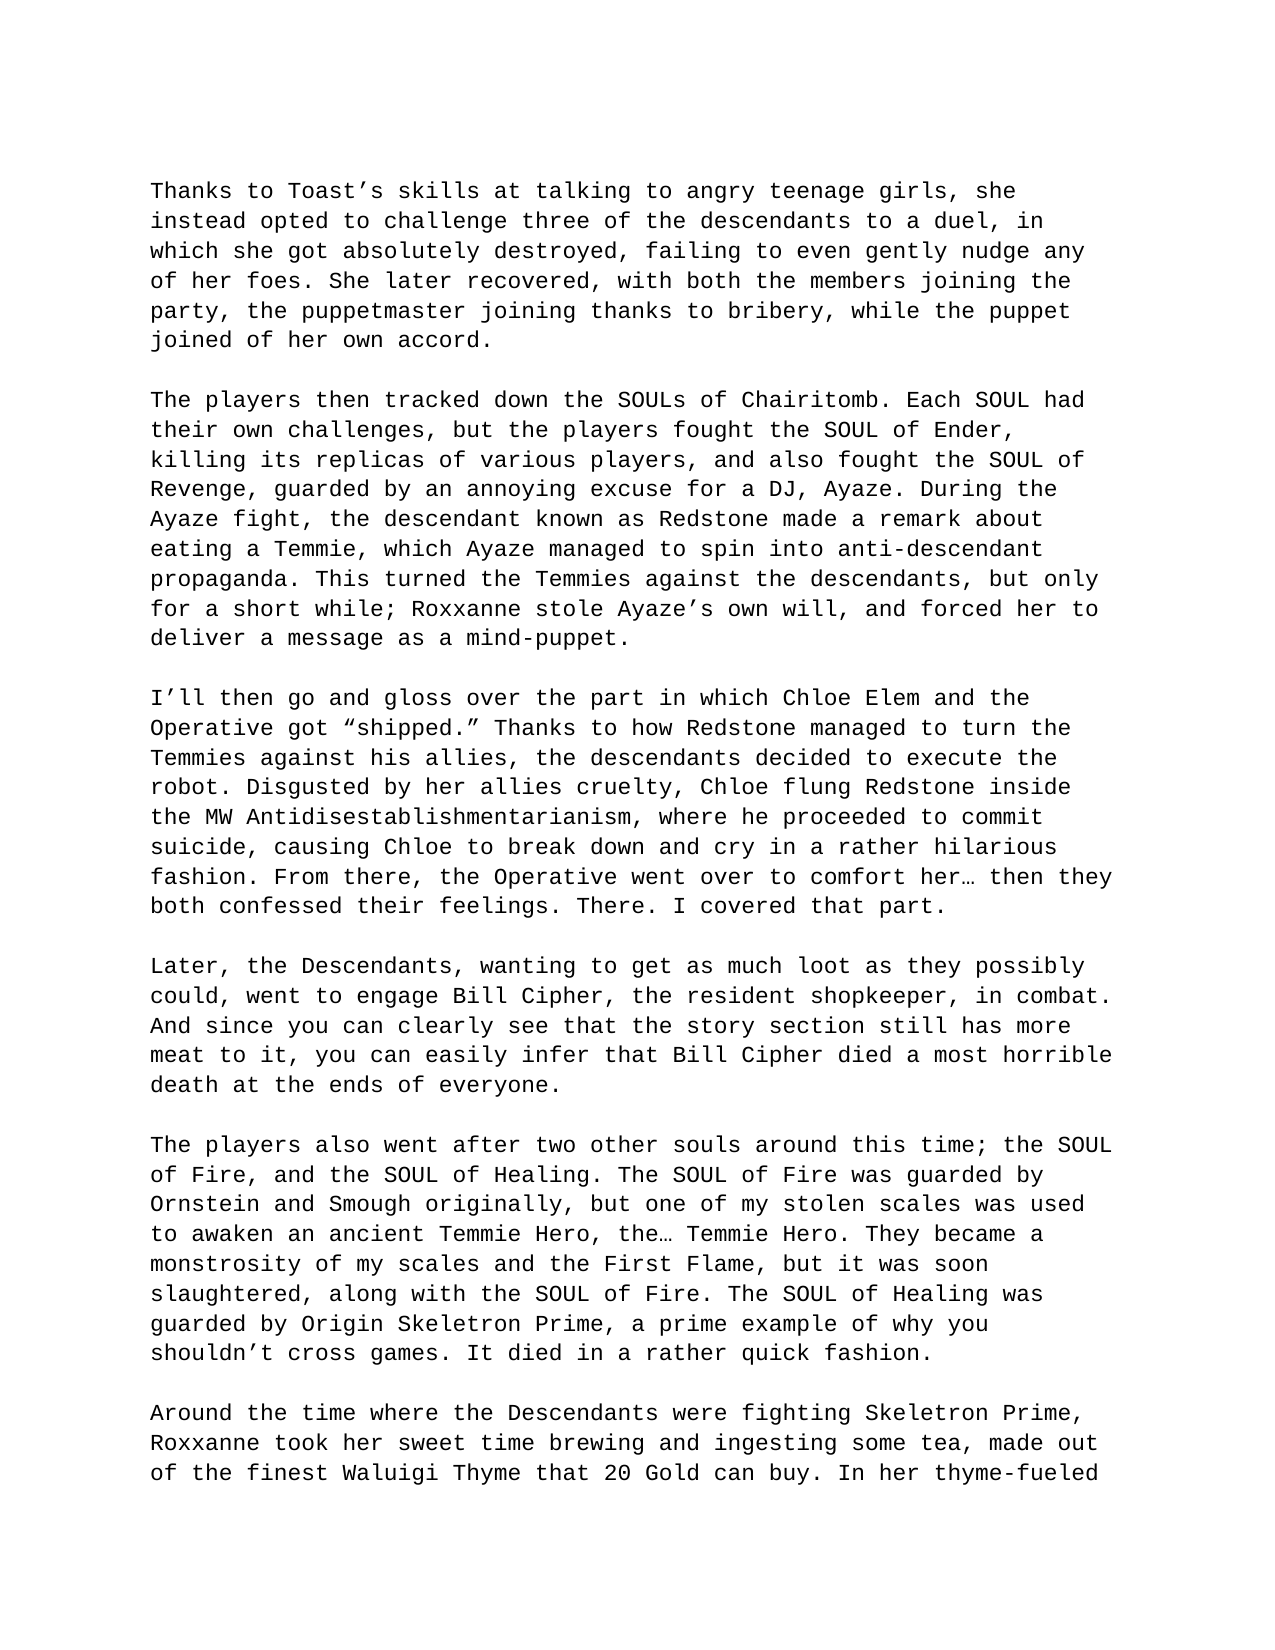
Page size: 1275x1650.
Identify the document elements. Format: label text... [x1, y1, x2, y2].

text Later, the Descendants, wanting to get as much loot as they possibly could, went to engage Bill Cipher, the resident shopkeeper, in combat. And since you can clearly see that the story section still has more meat to it, you can easily infer that Bill Cipher died a most horrible death at the ends of everyone. [150, 954, 1125, 1099]
text Thanks to Toast’s skills at talking to angry teenage girls, she instead opted to challenge three of the descendants to a duel, in which she got absolutely destroyed, failing to even gently nudge any of her foes. She later recovered, with both the members joining the party, the puppetmaster joining thanks to bribery, while the puppet joined of her own accord. [150, 180, 1125, 355]
text Around the time where the Descendants were fighting Skeletron Prime, Roxxanne took her sweet time brewing and ingesting some tea, made out of the finest Waluigi Thyme that 20 Gold can buy. In her thyme-fueled [150, 1401, 1125, 1487]
text I’ll then go and gloss over the part in which Chloe Elem and the Operative got “shipped.” Thanks to how Redstone managed to turn the Temmies against his allies, the descendants decided to execute the robot. Disgusted by her allies cruelty, Chloe flung Redstone inside the MW Antidisestablishmentarianism, where he proceeded to commit suicide, causing Chloe to break down and cry in a rather hilarious fashion. From there, the Operative went over to comfort her… then they both confessed their feelings. There. I covered that part. [150, 686, 1125, 921]
text The players then tracked down the SOULs of Chairitomb. Each SOUL had their own challenges, but the players fought the SOUL of Ender, killing its replicas of various players, and also fought the SOUL of Revenge, guarded by an annoying excuse for a DJ, Ayaze. During the Ayaze fight, the descendant known as Redstone made a remark about eating a Temmie, which Ayaze managed to spin into anti-descendant propaganda. This turned the Temmies against the descendants, but only for a short while; Roxxanne stole Ayaze’s own will, and forced her to deliver a message as a mind-puppet. [150, 388, 1125, 653]
text The players also went after two other souls around this time; the SOUL of Fire, and the SOUL of Healing. The SOUL of Fire was guarded by Ornstein and Smough originally, but one of my stolen scales was used to awaken an ancient Temmie Hero, the… Temmie Hero. They became a monstrosity of my scales and the First Flame, but it was soon slaughtered, along with the SOUL of Fire. The SOUL of Healing was guarded by Origin Skeletron Prime, a prime example of why you shouldn’t cross games. It died in a rather quick fashion. [150, 1133, 1125, 1368]
